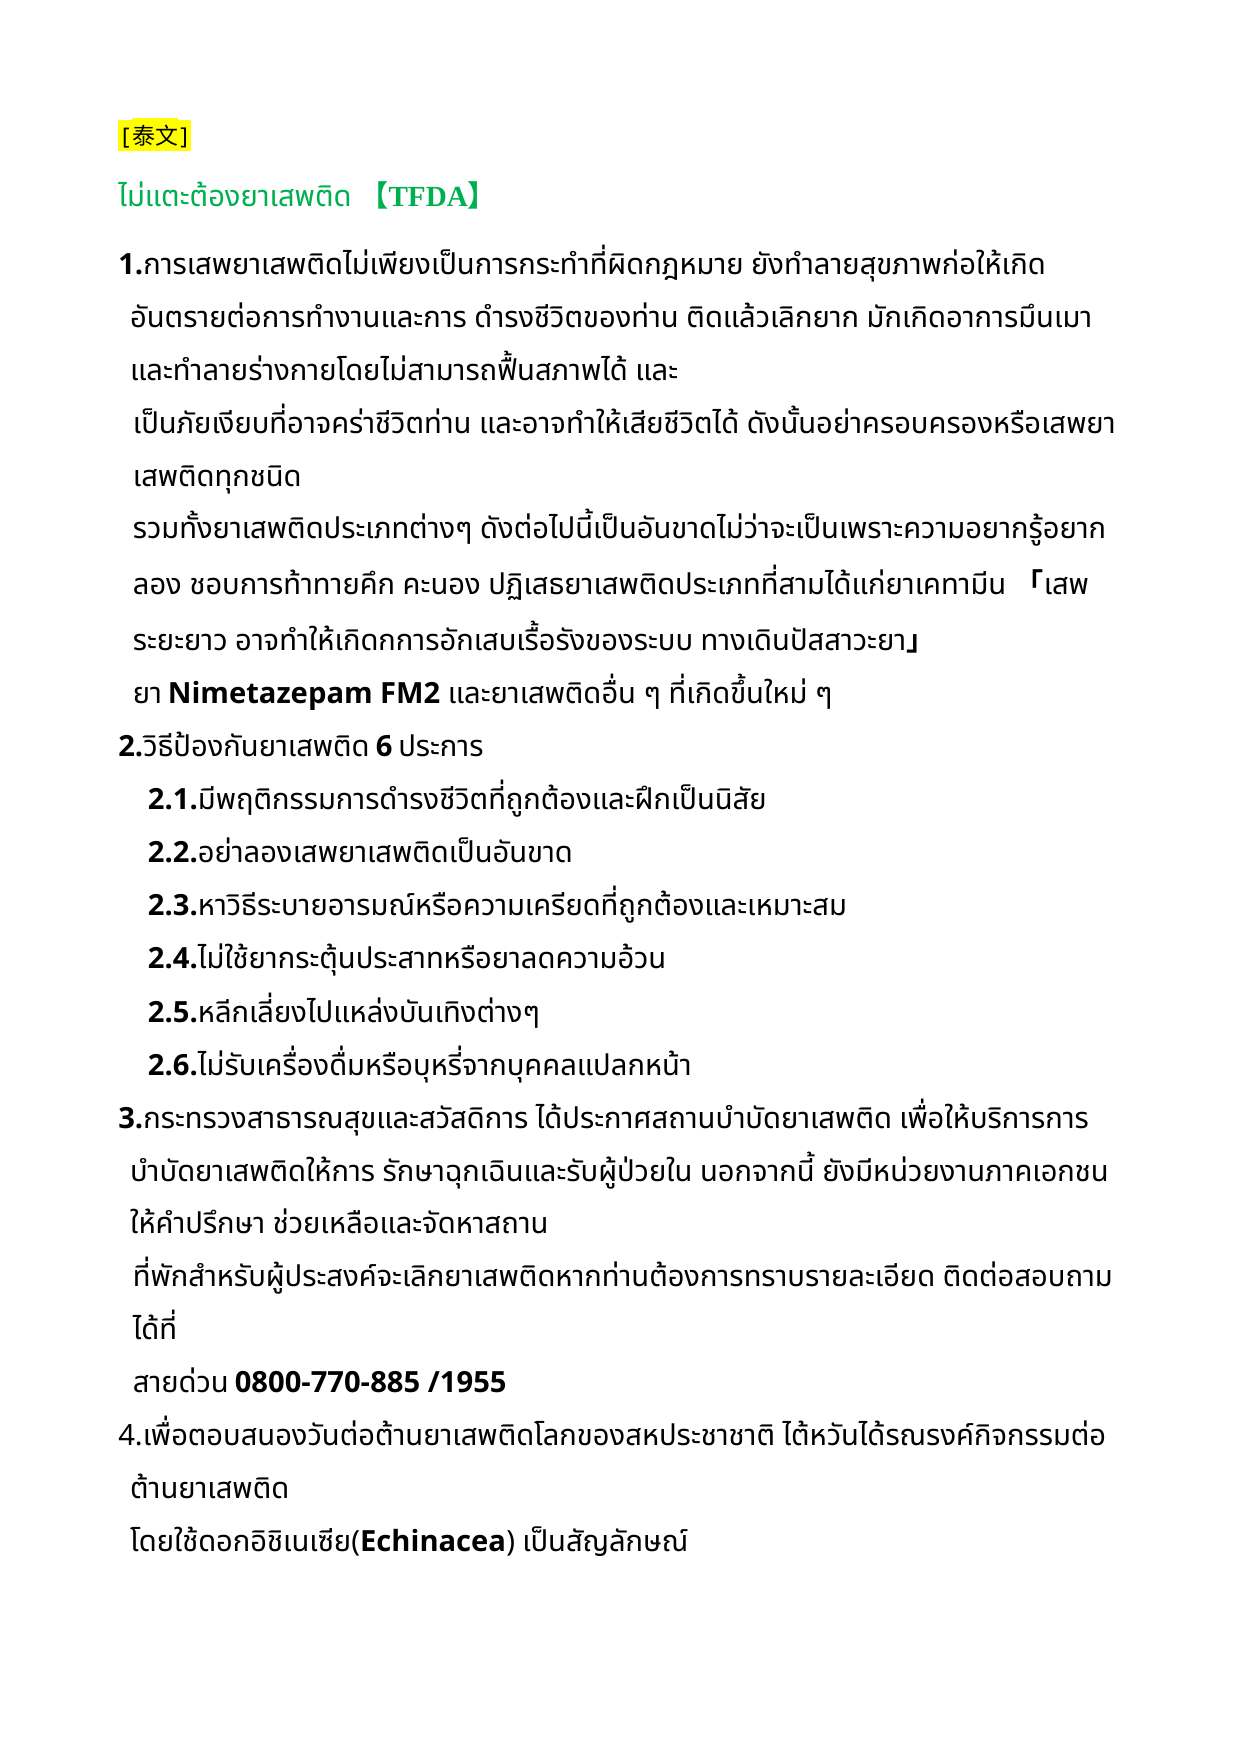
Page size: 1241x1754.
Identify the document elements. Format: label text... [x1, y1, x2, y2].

text 2.วิธีป้องกันยาเสพติด6ประการ [118, 725, 1128, 769]
text 2.6.ไม่รับเครื่องดื่มหรือบุหรี่จากบุคคลแปลกหน้า [148, 1044, 1128, 1088]
text ไม่แตะต้องยาเสพติด 【TFDA】 [118, 173, 1128, 220]
text ที่พักสำหรับผู้ประสงค์จะเลิกยาเสพติดหากท่านต้องการทราบรายละเอียด ติดต่อสอบถามได้ที่ [133, 1256, 1128, 1353]
text 3.กระทรวงสาธารณสุขและสวัสดิการ ได้ประกาศสถานบำบัดยาเสพติด เพื่อให้บริการการบำบัดยาเสพติดให้การ รักษาฉุกเฉินและรับผู้ป่วยใน นอกจากนี้ ยังมีหน่วยงานภาคเอกชนให้คำปรึกษา ช่วยเหลือและจัดหาสถาน [118, 1097, 1128, 1247]
text 4.เพื่อตอบสนองวันต่อต้านยาเสพติดโลกของสหประชาชาติ ไต้หวันได้รณรงค์กิจกรรมต่อต้านยาเสพติด โดยใช้ดอกอิชิเนเซีย(Echinacea) เป็นสัญลักษณ์ [118, 1414, 1128, 1565]
text รวมทั้งยาเสพติดประเภทต่างๆ ดังต่อไปนี้เป็นอันขาดไม่ว่าจะเป็นเพราะความอยากรู้อยากลอง ชอบการท้าทายคึก คะนอง ปฏิเสธยาเสพติดประเภทที่สามได้แก่ยาเคทามีน 「เสพระยะยาว อาจทำให้เกิดกการอักเสบเรื้อรังของระบบ ทางเดินปัสสาวะยา」ยาNimetazepam FM2 และยาเสพติดอื่น ๆ ที่เกิดขึ้นใหม่ ๆ [133, 508, 1128, 716]
text [泰文] [118, 118, 1128, 151]
text 2.1.มีพฤติกรรมการดำรงชีวิตที่ถูกต้องและฝึกเป็นนิสัย [148, 778, 1128, 823]
text 2.3.หาวิธีระบายอารมณ์หรือความเครียดที่ถูกต้องและเหมาะสม [148, 885, 1128, 929]
text สายด่วน0800-770-885 /1955 [133, 1361, 1128, 1406]
text 2.2.อย่าลองเสพยาเสพติดเป็นอันขาด [148, 832, 1128, 876]
text 1.การเสพยาเสพติดไม่เพียงเป็นการกระทำที่ผิดกฎหมาย ยังทำลายสุขภาพก่อให้เกิดอันตรายต่อการทำงานและการ ดำรงชีวิตของท่าน ติดแล้วเลิกยาก มักเกิดอาการมึนเมาและทำลายร่างกายโดยไม่สามารถฟื้นสภาพได้ และ [118, 244, 1128, 393]
text 2.4.ไม่ใช้ยากระตุ้นประสาทหรือยาลดความอ้วน [148, 938, 1128, 982]
text เป็นภัยเงียบที่อาจคร่าชีวิตท่าน และอาจทำให้เสียชีวิตได้ ดังนั้นอย่าครอบครองหรือเสพยาเสพติดทุกชนิด [133, 402, 1128, 499]
text 2.5.หลีกเลี่ยงไปแหล่งบันเทิงต่างๆ [148, 991, 1128, 1035]
